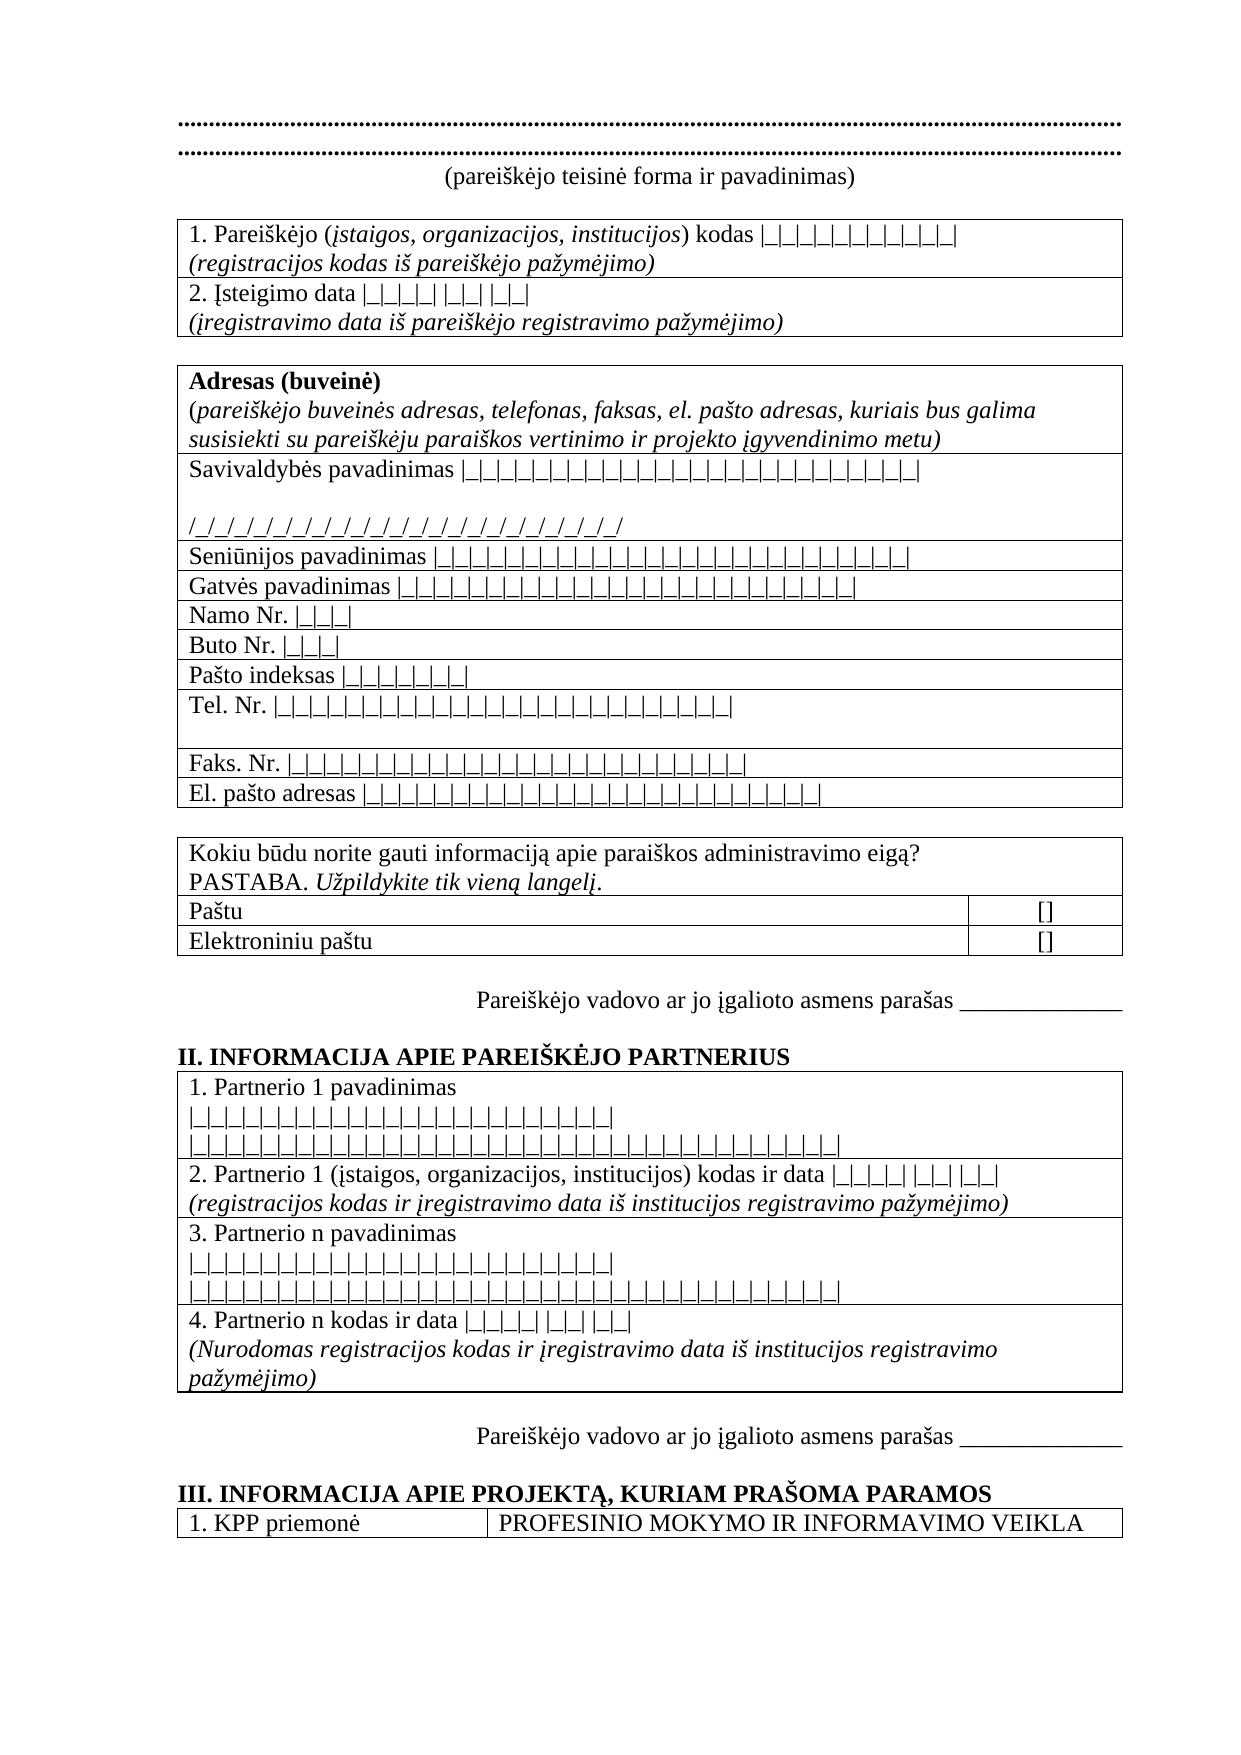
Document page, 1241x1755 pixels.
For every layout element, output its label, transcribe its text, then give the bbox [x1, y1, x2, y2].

table_cell Savivaldybės pavadinimas |_|_|_|_|_|_|_|_|_|_|_|_|_|_|_|_|_|_|_|_|_|_|_|_|_|_| /_/_/_/_/_/_/_/_/_/_/_/_/_/_/_/_/_/_/_/_/_/_/ [178, 454, 1122, 540]
table_cell Tel. Nr. |_|_|_|_|_|_|_|_|_|_|_|_|_|_|_|_|_|_|_|_|_|_|_|_|_|_| [178, 690, 1122, 747]
table_cell El. pašto adresas |_|_|_|_|_|_|_|_|_|_|_|_|_|_|_|_|_|_|_|_|_|_|_|_|_|_| [178, 778, 1122, 807]
table_cell [][] [969, 896, 1122, 925]
table_cell 4. Partnerio n kodas ir data |_|_|_|_| |_|_| |_|_| (Nurodomas registracijos kodas ir įregistravimo data iš institucijos registravimo pažymėjimo) [178, 1305, 1122, 1391]
table_cell Elektroniniu paštu [178, 926, 968, 955]
table_cell Buto Nr. |_|_|_| [178, 630, 1122, 659]
table_header PROFESINIO MOKYMO IR INFORMAVIMO VEIKLA [488, 1509, 1122, 1537]
text III. INFORMACIJA APIE PROJEKTĄ, KURIAM PRAŠOMA PARAMOS [177, 1479, 1122, 1507]
table_header 1. Pareiškėjo (įstaigos, organizacijos, institucijos) kodas |_|_|_|_|_|_|_|_|_|_|_| (registracijos kodas iš pareiškėjo pažymėjimo) [178, 220, 1122, 277]
table_header Kokiu būdu norite gauti informaciją apie paraiškos administravimo eigą? PASTABA. Užpildykite tik vieną langelį. [178, 838, 1122, 895]
table_cell [][] [969, 926, 1122, 955]
table_cell Pašto indeksas |_|_|_|_|_|_|_| [178, 660, 1122, 689]
text II. INFORMACIJA APIE PAREIŠKĖJO PARTNERIUS [177, 1042, 1122, 1071]
text Pareiškėjo vadovo ar jo įgalioto asmens parašas _____________ [177, 985, 1122, 1013]
table_cell Namo Nr. |_|_|_| [178, 601, 1122, 629]
text (pareiškėjo teisinė forma ir pavadinimas) [177, 161, 1122, 190]
text Pareiškėjo vadovo ar jo įgalioto asmens parašas _____________ [177, 1421, 1122, 1450]
table_header 1. KPP priemonė [178, 1509, 487, 1537]
table_cell Paštu [178, 896, 968, 925]
table_header Adresas (buveinė) (pareiškėjo buveinės adresas, telefonas, faksas, el. pašto adresas, kuriais bus galima susisiekti su pareiškėju paraiškos vertinimo ir projekto įgyvendinimo metu) [178, 366, 1122, 453]
table_cell 2. Partnerio 1 (įstaigos, organizacijos, institucijos) kodas ir data |_|_|_|_| |_|_| |_|_| (registracijos kodas ir įregistravimo data iš institucijos registravimo pažymėjimo) [178, 1159, 1122, 1217]
table_cell 2. Įsteigimo data |_|_|_|_| |_|_| |_|_| (įregistravimo data iš pareiškėjo registravimo pažymėjimo) [178, 278, 1122, 336]
table_cell 3. Partnerio n pavadinimas |_|_|_|_|_|_|_|_|_|_|_|_|_|_|_|_|_|_|_|_|_|_|_|_| |_|_|_|_|_|_|_|_|_|_|_|_|_|_|_|_|_|_|_|_|_|_|_|_|_|_|_|_|_|_|_|_|_|_|_|_|_| [178, 1218, 1122, 1304]
table_cell Seniūnijos pavadinimas |_|_|_|_|_|_|_|_|_|_|_|_|_|_|_|_|_|_|_|_|_|_|_|_|_|_|_| [178, 541, 1122, 570]
table_cell Faks. Nr. |_|_|_|_|_|_|_|_|_|_|_|_|_|_|_|_|_|_|_|_|_|_|_|_|_|_| [178, 749, 1122, 777]
table_cell Gatvės pavadinimas |_|_|_|_|_|_|_|_|_|_|_|_|_|_|_|_|_|_|_|_|_|_|_|_|_|_| [178, 571, 1122, 599]
text ... [177, 103, 1122, 132]
text ... [177, 132, 1122, 161]
table_header 1. Partnerio 1 pavadinimas |_|_|_|_|_|_|_|_|_|_|_|_|_|_|_|_|_|_|_|_|_|_|_|_| |_|_|_|_|_|_|_|_|_|_|_|_|_|_|_|_|_|_|_|_|_|_|_|_|_|_|_|_|_|_|_|_|_|_|_|_|_| [178, 1072, 1122, 1158]
